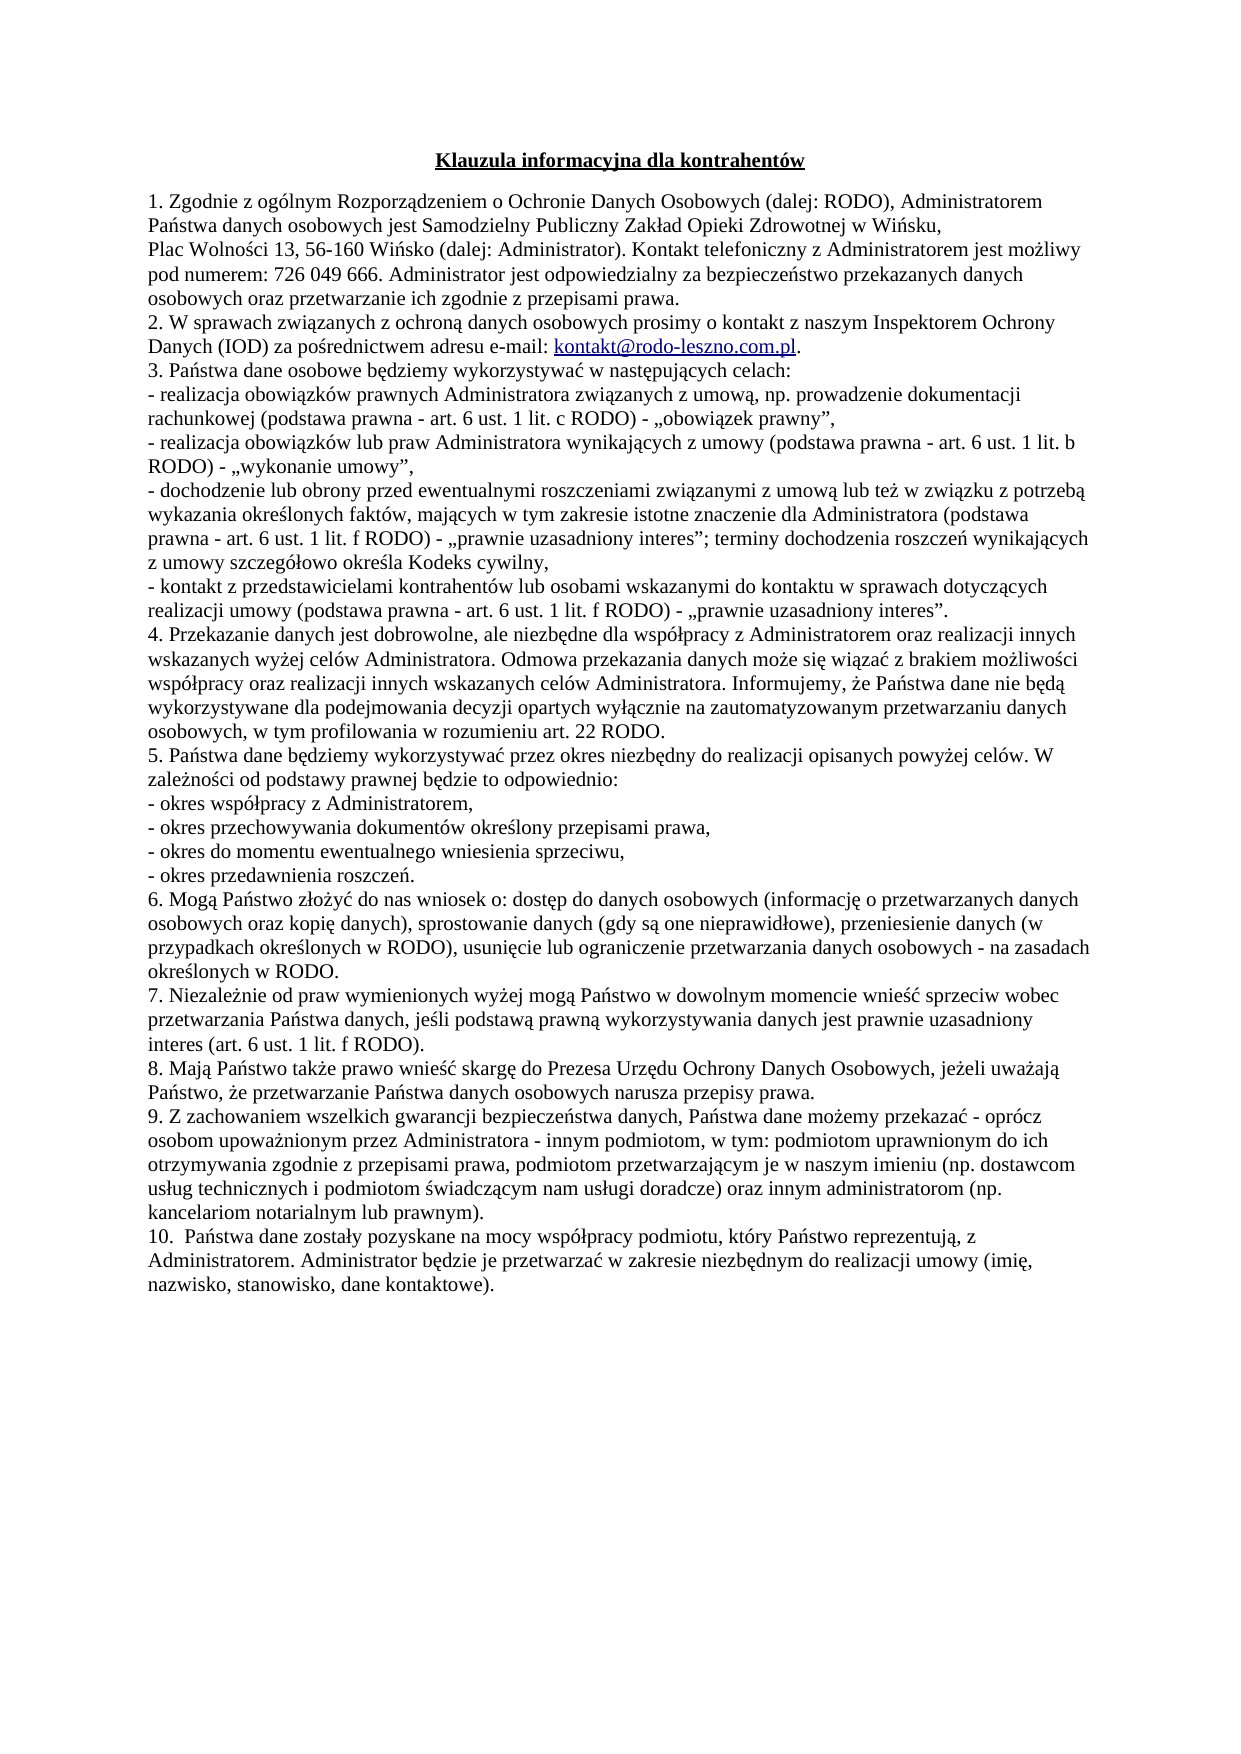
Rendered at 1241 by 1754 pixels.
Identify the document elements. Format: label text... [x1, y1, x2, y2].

text 8. Mają Państwo także prawo wnieść skargę do Prezesa Urzędu Ochrony Danych Osobowych, jeżeli uważają Państwo, że przetwarzanie Państwa danych osobowych narusza przepisy prawa. [148, 1056, 1093, 1104]
text 10. Państwa dane zostały pozyskane na mocy współpracy podmiotu, który Państwo reprezentują, z Administratorem. Administrator będzie je przetwarzać w zakresie niezbędnym do realizacji umowy (imię, nazwisko, stanowisko, dane kontaktowe). [148, 1224, 1093, 1296]
text 2. W sprawach związanych z ochroną danych osobowych prosimy o kontakt z naszym Inspektorem Ochrony Danych (IOD) za pośrednictwem adresu e-mail: kontakt@rodo-leszno.com.pl. [148, 309, 1093, 358]
text 5. Państwa dane będziemy wykorzystywać przez okres niezbędny do realizacji opisanych powyżej celów. W zależności od podstawy prawnej będzie to odpowiednio: [148, 743, 1093, 791]
text 9. Z zachowaniem wszelkich gwarancji bezpieczeństwa danych, Państwa dane możemy przekazać - oprócz osobom upoważnionym przez Administratora - innym podmiotom, w tym: podmiotom uprawnionym do ich otrzymywania zgodnie z przepisami prawa, podmiotom przetwarzającym je w naszym imieniu (np. dostawcom usług technicznych i podmiotom świadczącym nam usługi doradcze) oraz innym administratorom (np. kancelariom notarialnym lub prawnym). [148, 1104, 1093, 1224]
text - okres przedawnienia roszczeń. [148, 863, 1093, 887]
text 6. Mogą Państwo złożyć do nas wniosek o: dostęp do danych osobowych (informację o przetwarzanych danych osobowych oraz kopię danych), sprostowanie danych (gdy są one nieprawidłowe), przeniesienie danych (w przypadkach określonych w RODO), usunięcie lub ograniczenie przetwarzania danych osobowych - na zasadach określonych w RODO. [148, 887, 1093, 983]
text 4. Przekazanie danych jest dobrowolne, ale niezbędne dla współpracy z Administratorem oraz realizacji innych wskazanych wyżej celów Administratora. Odmowa przekazania danych może się wiązać z brakiem możliwości współpracy oraz realizacji innych wskazanych celów Administratora. Informujemy, że Państwa dane nie będą wykorzystywane dla podejmowania decyzji opartych wyłącznie na zautomatyzowanym przetwarzaniu danych osobowych, w tym profilowania w rozumieniu art. 22 RODO. [148, 622, 1093, 743]
text - okres współpracy z Administratorem, [148, 791, 1093, 815]
text 7. Niezależnie od praw wymienionych wyżej mogą Państwo w dowolnym momencie wnieść sprzeciw wobec przetwarzania Państwa danych, jeśli podstawą prawną wykorzystywania danych jest prawnie uzasadniony interes (art. 6 ust. 1 lit. f RODO). [148, 983, 1093, 1056]
text Klauzula informacyjna dla kontrahentów [148, 148, 1093, 172]
text 1. Zgodnie z ogólnym Rozporządzeniem o Ochronie Danych Osobowych (dalej: RODO), Administratorem Państwa danych osobowych jest Samodzielny Publiczny Zakład Opieki Zdrowotnej w Wińsku, Plac Wolności 13, 56-160 Wińsko (dalej: Administrator). Kontakt telefoniczny z Administratorem jest możliwy pod numerem: 726 049 666. Administrator jest odpowiedzialny za bezpieczeństwo przekazanych danych osobowych oraz przetwarzanie ich zgodnie z przepisami prawa. [148, 189, 1093, 309]
text - dochodzenie lub obrony przed ewentualnymi roszczeniami związanymi z umową lub też w związku z potrzebą wykazania określonych faktów, mających w tym zakresie istotne znaczenie dla Administratora (podstawa prawna - art. 6 ust. 1 lit. f RODO) - „prawnie uzasadniony interes”; terminy dochodzenia roszczeń wynikających z umowy szczegółowo określa Kodeks cywilny, [148, 478, 1093, 574]
text 3. Państwa dane osobowe będziemy wykorzystywać w następujących celach: [148, 358, 1093, 382]
text - realizacja obowiązków prawnych Administratora związanych z umową, np. prowadzenie dokumentacji rachunkowej (podstawa prawna - art. 6 ust. 1 lit. c RODO) - „obowiązek prawny”, [148, 382, 1093, 430]
text - okres do momentu ewentualnego wniesienia sprzeciwu, [148, 839, 1093, 863]
text - okres przechowywania dokumentów określony przepisami prawa, [148, 815, 1093, 839]
text - realizacja obowiązków lub praw Administratora wynikających z umowy (podstawa prawna - art. 6 ust. 1 lit. b RODO) - „wykonanie umowy”, [148, 430, 1093, 478]
text - kontakt z przedstawicielami kontrahentów lub osobami wskazanymi do kontaktu w sprawach dotyczących realizacji umowy (podstawa prawna - art. 6 ust. 1 lit. f RODO) - „prawnie uzasadniony interes”. [148, 574, 1093, 622]
